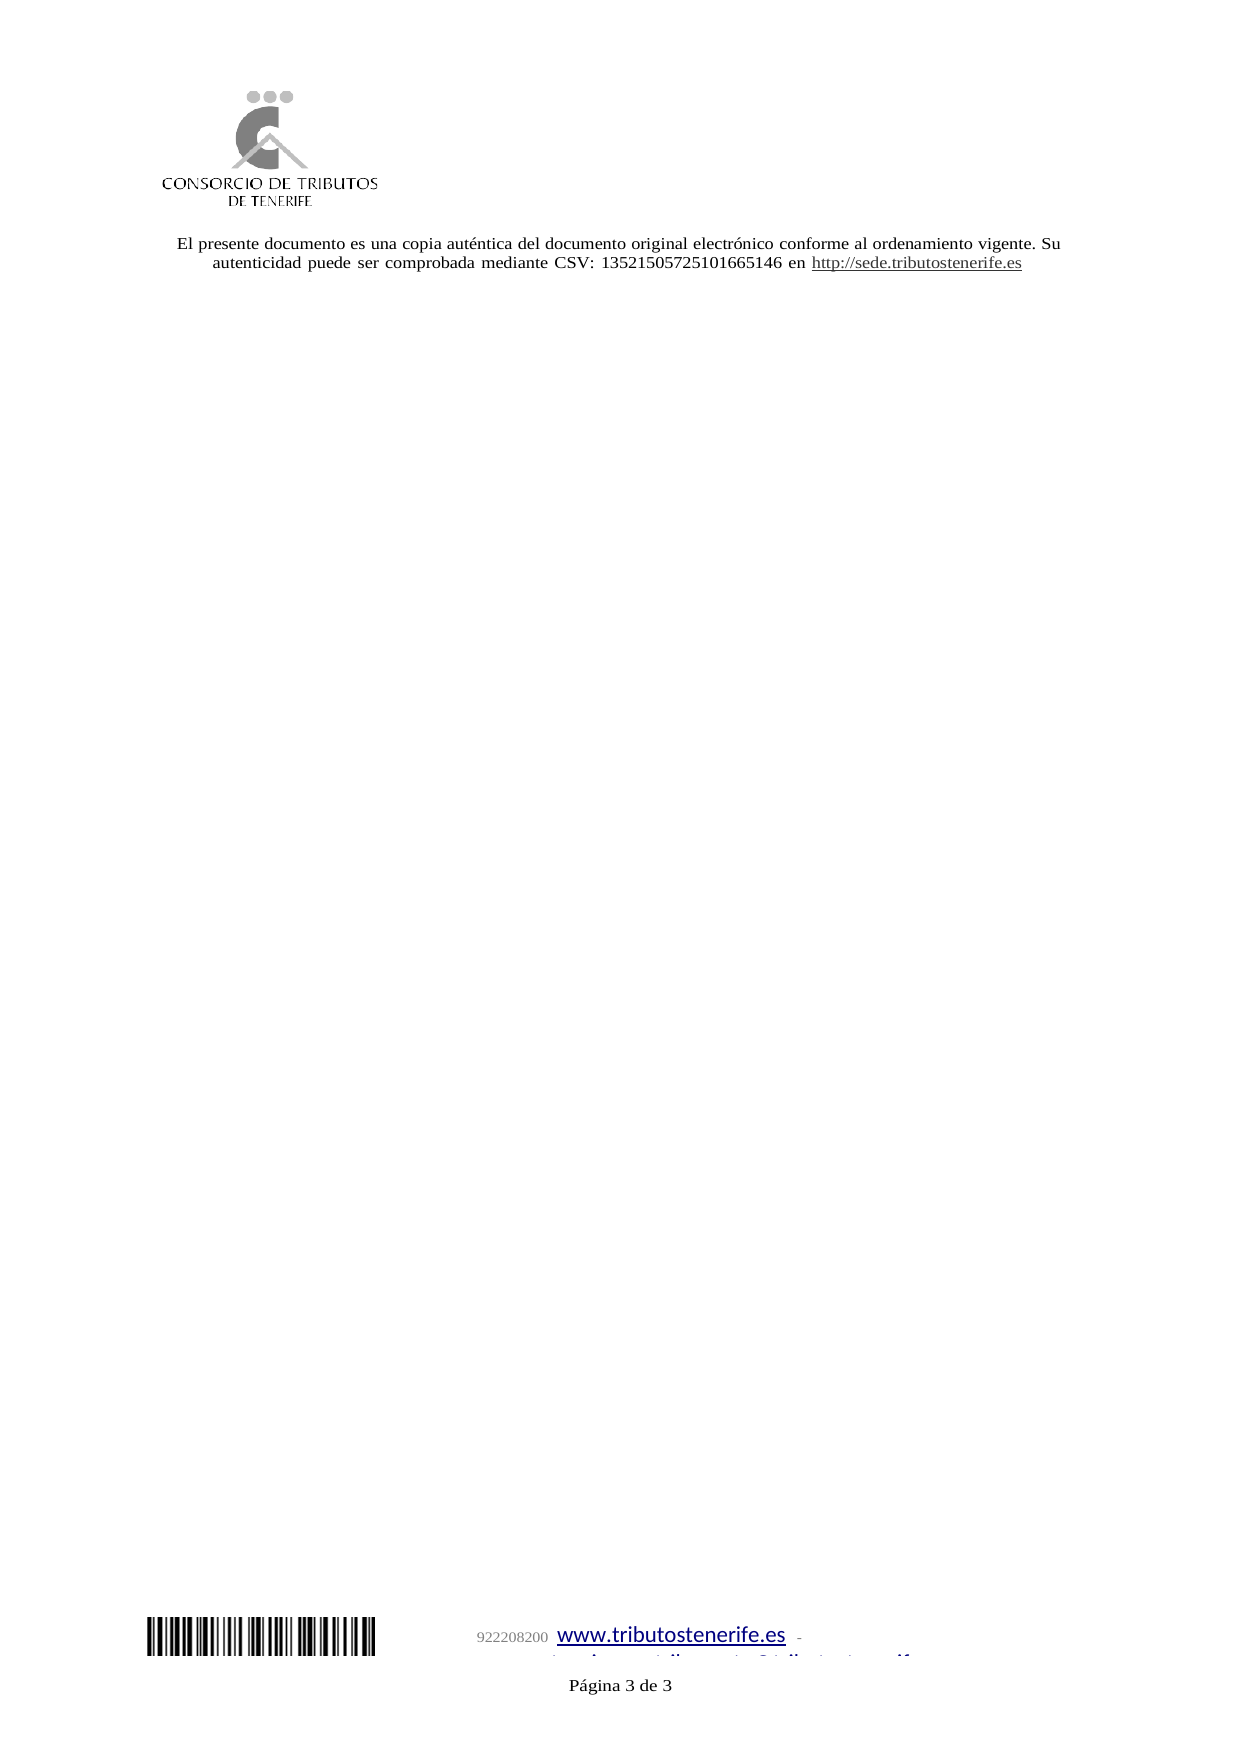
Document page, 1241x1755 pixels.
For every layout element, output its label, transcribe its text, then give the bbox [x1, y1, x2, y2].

text El presente documento es una copia auténtica del documento original electrónico conforme al ordenamiento vigente. Su autenticidad puede ser comprobada mediante CSV: 13521505725101665146 en http://sede.tributostenerife.es [177, 234, 1105, 272]
